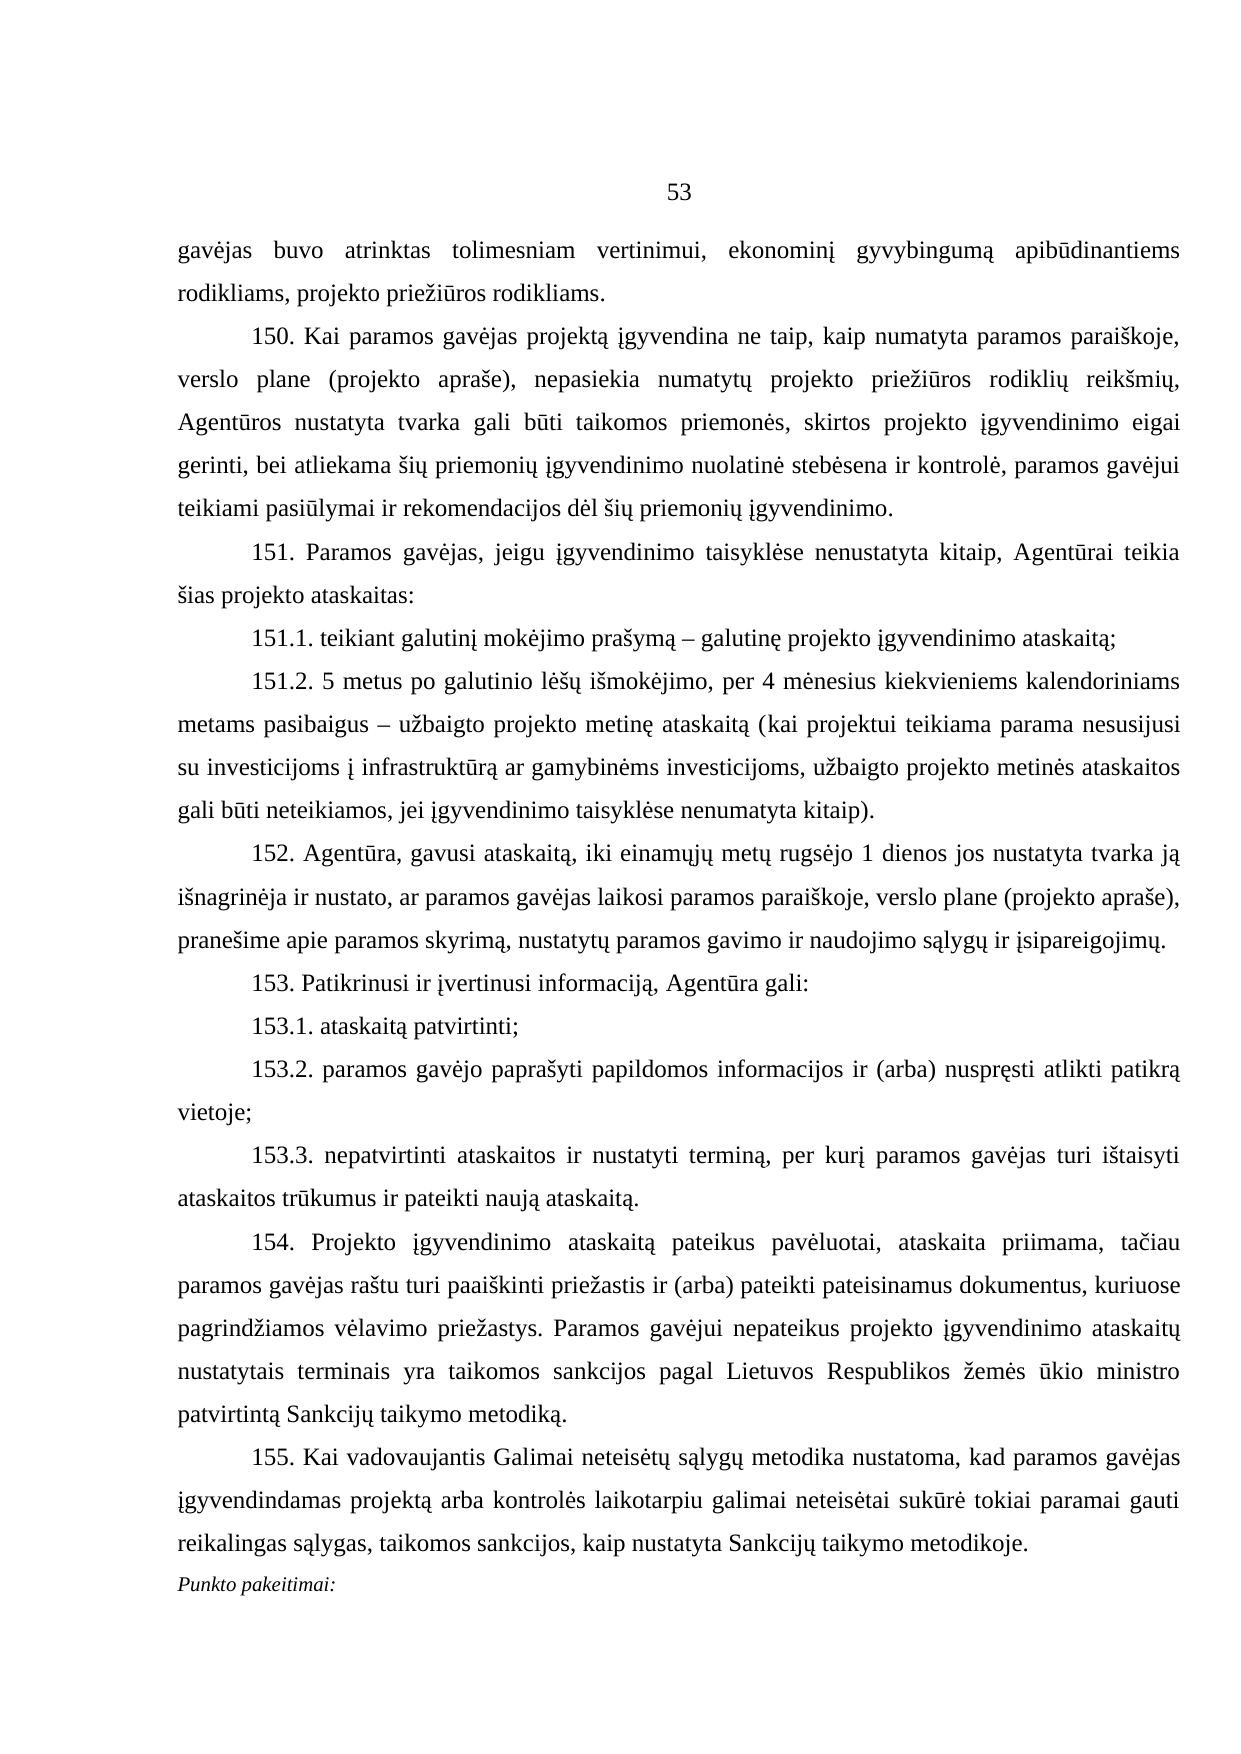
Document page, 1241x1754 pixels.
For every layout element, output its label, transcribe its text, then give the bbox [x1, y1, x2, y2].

text 155. Kai vadovaujantis Galimai neteisėtų sąlygų metodika nustatoma, kad paramos gavėjas įgyvendindamas projektą arba kontrolės laikotarpiu galimai neteisėtai sukūrė tokiai paramai gauti reikalingas sąlygas, taikomos sankcijos, kaip nustatyta Sankcijų taikymo metodikoje. [177, 1442, 1181, 1557]
text 153. Patikrinusi ir įvertinusi informaciją, Agentūra gali: [177, 968, 1181, 997]
text 153.3. nepatvirtinti ataskaitos ir nustatyti terminą, per kurį paramos gavėjas turi ištaisyti ataskaitos trūkumus ir pateikti naują ataskaitą. [177, 1140, 1181, 1212]
text gavėjas buvo atrinktas tolimesniam vertinimui, ekonominį gyvybingumą apibūdinantiems rodikliams, projekto priežiūros rodikliams. [177, 235, 1181, 307]
text Punkto pakeitimai: [177, 1572, 1181, 1596]
text 150. Kai paramos gavėjas projektą įgyvendina ne taip, kaip numatyta paramos paraiškoje, verslo plane (projekto apraše), nepasiekia numatytų projekto priežiūros rodiklių reikšmių, Agentūros nustatyta tvarka gali būti taikomos priemonės, skirtos projekto įgyvendinimo eigai gerinti, bei atliekama šių priemonių įgyvendinimo nuolatinė stebėsena ir kontrolė, paramos gavėjui teikiami pasiūlymai ir rekomendacijos dėl šių priemonių įgyvendinimo. [177, 321, 1181, 522]
text 152. Agentūra, gavusi ataskaitą, iki einamųjų metų rugsėjo 1 dienos jos nustatyta tvarka ją išnagrinėja ir nustato, ar paramos gavėjas laikosi paramos paraiškoje, verslo plane (projekto apraše), pranešime apie paramos skyrimą, nustatytų paramos gavimo ir naudojimo sąlygų ir įsipareigojimų. [177, 838, 1181, 953]
text 151. Paramos gavėjas, jeigu įgyvendinimo taisyklėse nenustatyta kitaip, Agentūrai teikia šias projekto ataskaitas: [177, 537, 1181, 608]
text 151.1. teikiant galutinį mokėjimo prašymą – galutinę projekto įgyvendinimo ataskaitą; [177, 623, 1181, 652]
text 153.2. paramos gavėjo paprašyti papildomos informacijos ir (arba) nuspręsti atlikti patikrą vietoje; [177, 1054, 1181, 1126]
text 153.1. ataskaitą patvirtinti; [177, 1011, 1181, 1040]
text 151.2. 5 metus po galutinio lėšų išmokėjimo, per 4 mėnesius kiekvieniems kalendoriniams metams pasibaigus – užbaigto projekto metinę ataskaitą (kai projektui teikiama parama nesusijusi su investicijoms į infrastruktūrą ar gamybinėms investicijoms, užbaigto projekto metinės ataskaitos gali būti neteikiamos, jei įgyvendinimo taisyklėse nenumatyta kitaip). [177, 666, 1181, 824]
text 154. Projekto įgyvendinimo ataskaitą pateikus pavėluotai, ataskaita priimama, tačiau paramos gavėjas raštu turi paaiškinti priežastis ir (arba) pateikti pateisinamus dokumentus, kuriuose pagrindžiamos vėlavimo priežastys. Paramos gavėjui nepateikus projekto įgyvendinimo ataskaitų nustatytais terminais yra taikomos sankcijos pagal Lietuvos Respublikos žemės ūkio ministro patvirtintą Sankcijų taikymo metodiką. [177, 1227, 1181, 1428]
